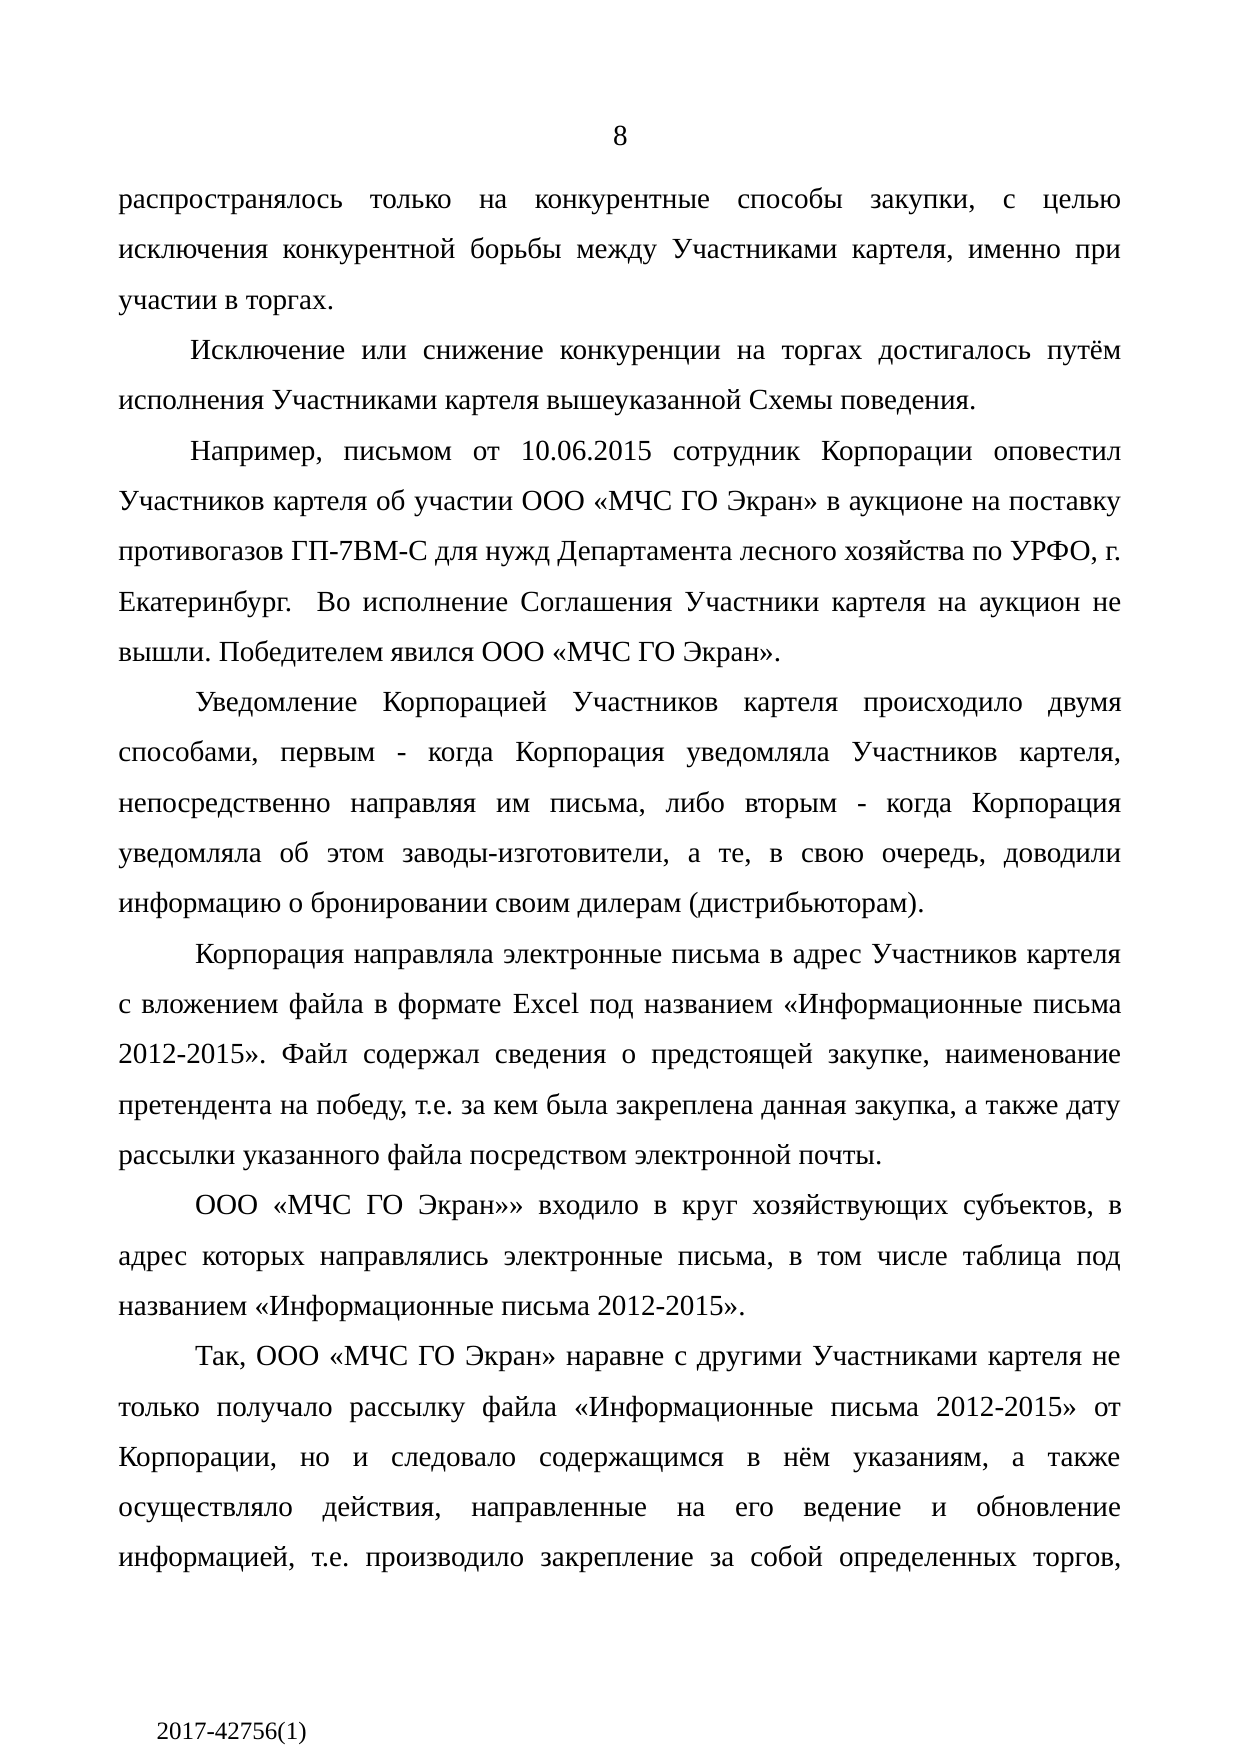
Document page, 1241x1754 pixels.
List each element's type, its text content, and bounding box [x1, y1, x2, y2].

text Уведомление Корпорацией Участников картеля происходило двумя способами, первым - когда Корпорация уведомляла Участников картеля, непосредственно направляя им письма, либо вторым - когда Корпорация уведомляла об этом заводы-изготовители, а те, в свою очередь, доводили информацию о бронировании своим дилерам (дистрибьюторам). [118, 684, 1122, 919]
text Так, ООО «МЧС ГО Экран» наравне с другими Участниками картеля не только получало рассылку файла «Информационные письма 2012-2015» от Корпорации, но и следовало содержащимся в нём указаниям, а также осуществляло действия, направленные на его ведение и обновление информацией, т.е. производило закрепление за собой определенных торгов, [118, 1338, 1122, 1573]
text Исключение или снижение конкуренции на торгах достигалось путём исполнения Участниками картеля вышеуказанной Схемы поведения. [118, 332, 1122, 416]
text ООО «МЧС ГО Экран»» входило в круг хозяйствующих субъектов, в адрес которых направлялись электронные письма, в том числе таблица под названием «Информационные письма 2012-2015». [118, 1187, 1122, 1322]
text распространялось только на конкурентные способы закупки, с целью исключения конкурентной борьбы между Участниками картеля, именно при участии в торгах. [118, 181, 1122, 315]
text Например, письмом от 10.06.2015 сотрудник Корпорации оповестил Участников картеля об участии ООО «МЧС ГО Экран» в аукционе на поставку противогазов ГП-7ВМ-С для нужд Департамента лесного хозяйства по УРФО, г. Екатеринбург. Во исполнение Соглашения Участники картеля на аукцион не вышли. Победителем явился ООО «МЧС ГО Экран». [118, 433, 1122, 667]
text Корпорация направляла электронные письма в адрес Участников картеля с вложением файла в формате Excel под названием «Информационные письма 2012-2015». Файл содержал сведения о предстоящей закупке, наименование претендента на победу, т.е. за кем была закреплена данная закупка, а также дату рассылки указанного файла посредством электронной почты. [118, 936, 1122, 1171]
